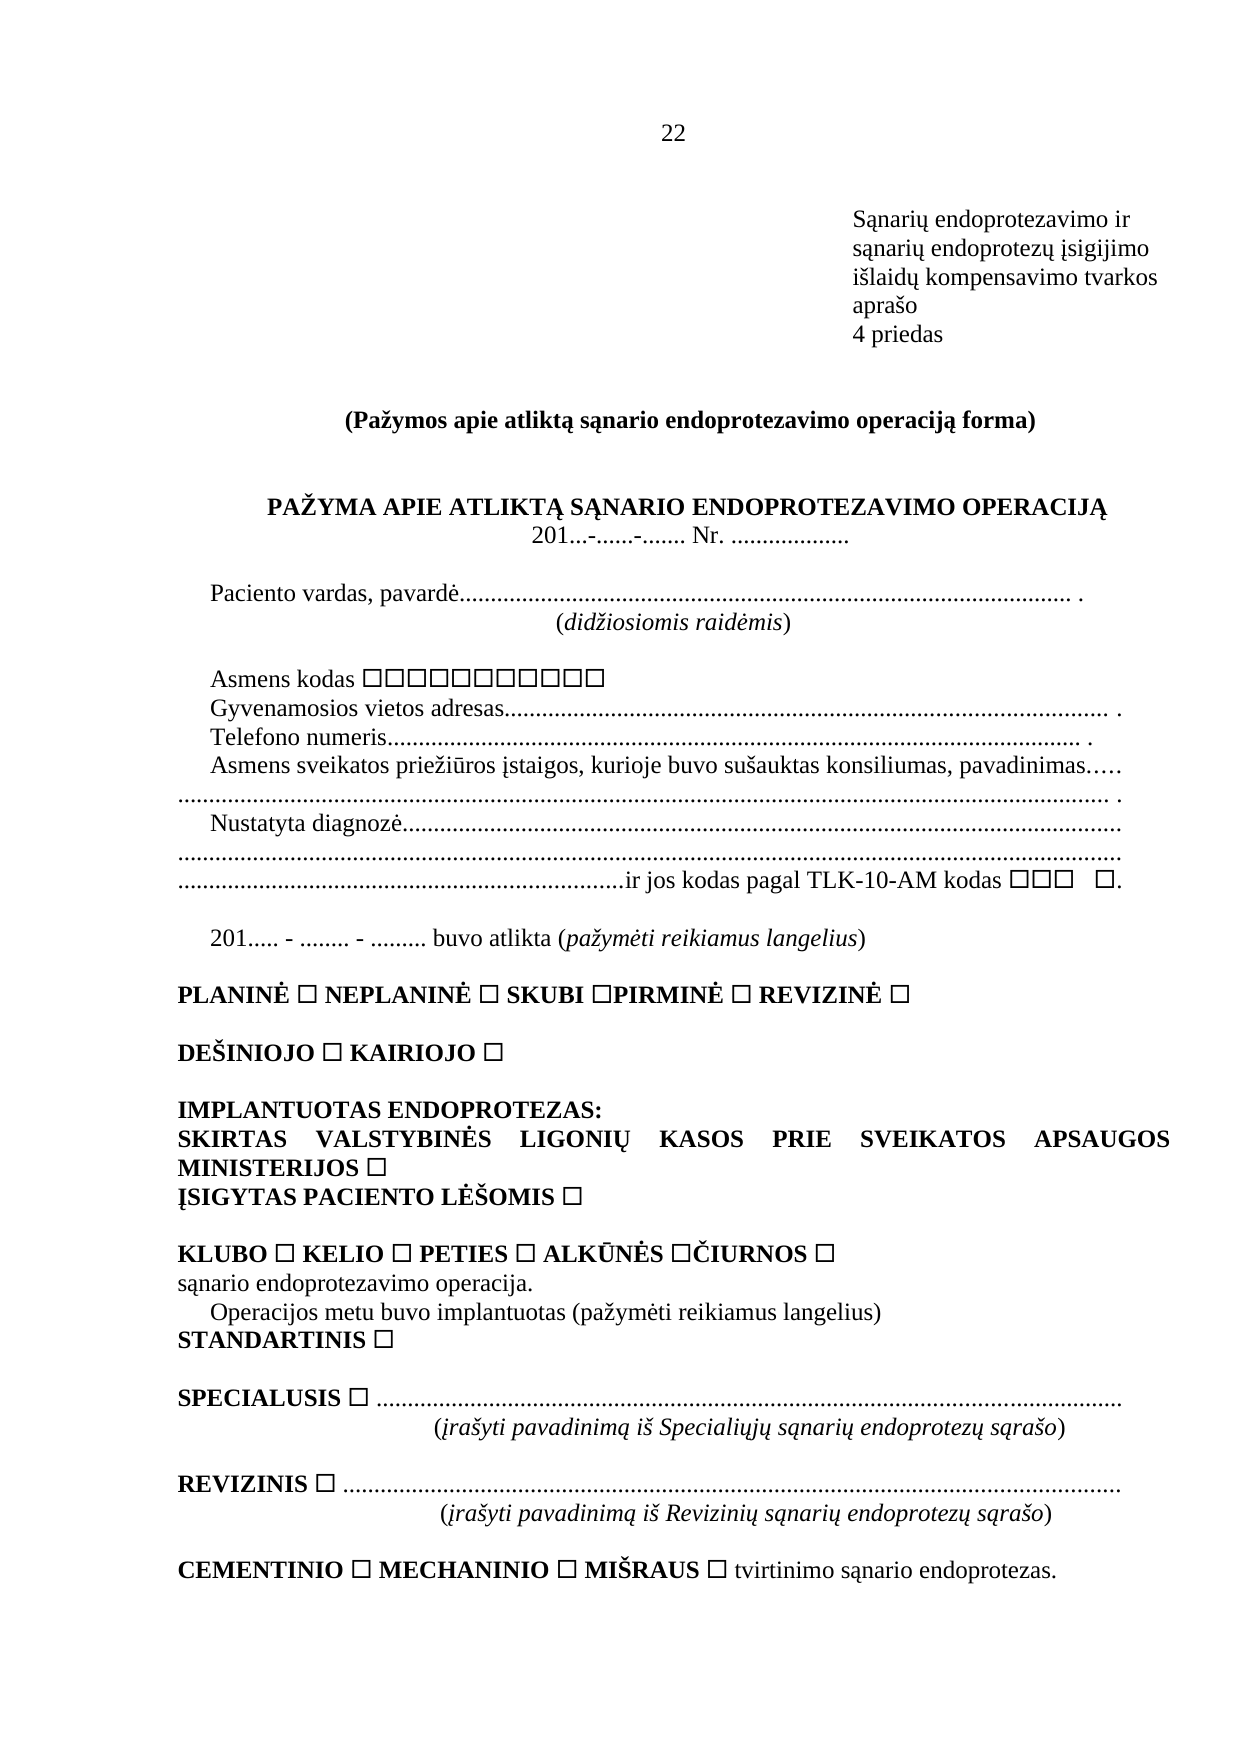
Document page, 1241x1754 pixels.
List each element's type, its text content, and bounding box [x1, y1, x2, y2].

text (didžiosiomis raidėmis) [177, 607, 1169, 636]
text ... [177, 837, 1171, 866]
text sąnario endoprotezavimo operacija. [177, 1268, 1171, 1297]
text (Pažymos apie atliktą sąnario endoprotezavimo operaciją forma) [177, 406, 1171, 434]
text Pažyma apie atliktą SĄNARIO ENDOPROTEZAVIMO operaciją [177, 492, 1171, 521]
text (įrašyti pavadinimą iš Revizinių sąnarių endoprotezų sąrašo) [177, 1498, 1171, 1527]
text 4 priedas [768, 319, 1169, 348]
text IMPLANTUOTAS ENDOPROTEZAS: [177, 1096, 1171, 1124]
text (įrašyti pavadinimą iš Specialiųjų sąnarių endoprotezų sąrašo) [177, 1412, 1171, 1441]
text REVIZINIS [] [177, 1469, 1171, 1498]
text ... . [177, 779, 1171, 808]
text ĮSIGYTAS PACIENTO LĖŠOMIS  [177, 1182, 1171, 1211]
text Nustatyta diagnozė [177, 808, 1171, 837]
text PLANINĖ [] NEPLANINĖ [] SKUBI [] PIRMINĖ [] REVIZINĖ [] [177, 981, 1171, 1009]
text ... ir jos kodas pagal TLK-10-AM kodas  [][][] .[] [177, 866, 1171, 894]
text SKIRTAS VALSTYBINĖS LIGONIŲ KASOS PRIE SVEIKATOS APSAUGOS MINISTERIJOS  [177, 1124, 1171, 1182]
text DEŠINIOJO  [] KAIRIOJO [] [177, 1038, 1171, 1067]
text Telefono numeris............................................................................................................... . [177, 722, 1171, 751]
text STANDARTINIS [] [177, 1326, 1171, 1354]
text Asmens kodas  [][][][][][][][][][][] [177, 664, 1171, 693]
text Gyvenamosios vietos adresas . [177, 693, 1171, 722]
text Paciento vardas, pavardė.................................................................................................. . [177, 578, 1171, 607]
text Asmens sveikatos priežiūros įstaigos, kurioje buvo sušauktas konsiliumas, pavadinimas [177, 751, 1171, 779]
text CEMENTINIO [] MECHANINIO [] MIŠRAUS [] tvirtinimo sąnario endoprotezas. [177, 1556, 1171, 1584]
text Sąnarių endoprotezavimo ir sąnarių endoprotezų įsigijimo išlaidų kompensavimo tvarkos aprašo [852, 204, 1171, 319]
text KLUBO [] KELIO [] PETIES [] ALKŪNĖS []ČIURNOS [] [177, 1239, 1171, 1268]
text 201...-......-....... Nr. ................... [177, 521, 1171, 549]
text SPECIALUSIS [] .................. [177, 1383, 1171, 1412]
text Operacijos metu buvo implantuotas (pažymėti reikiamus langelius) [177, 1297, 1171, 1326]
text 201..... - ........ - ......... buvo atlikta (pažymėti reikiamus langelius) [177, 923, 1171, 952]
